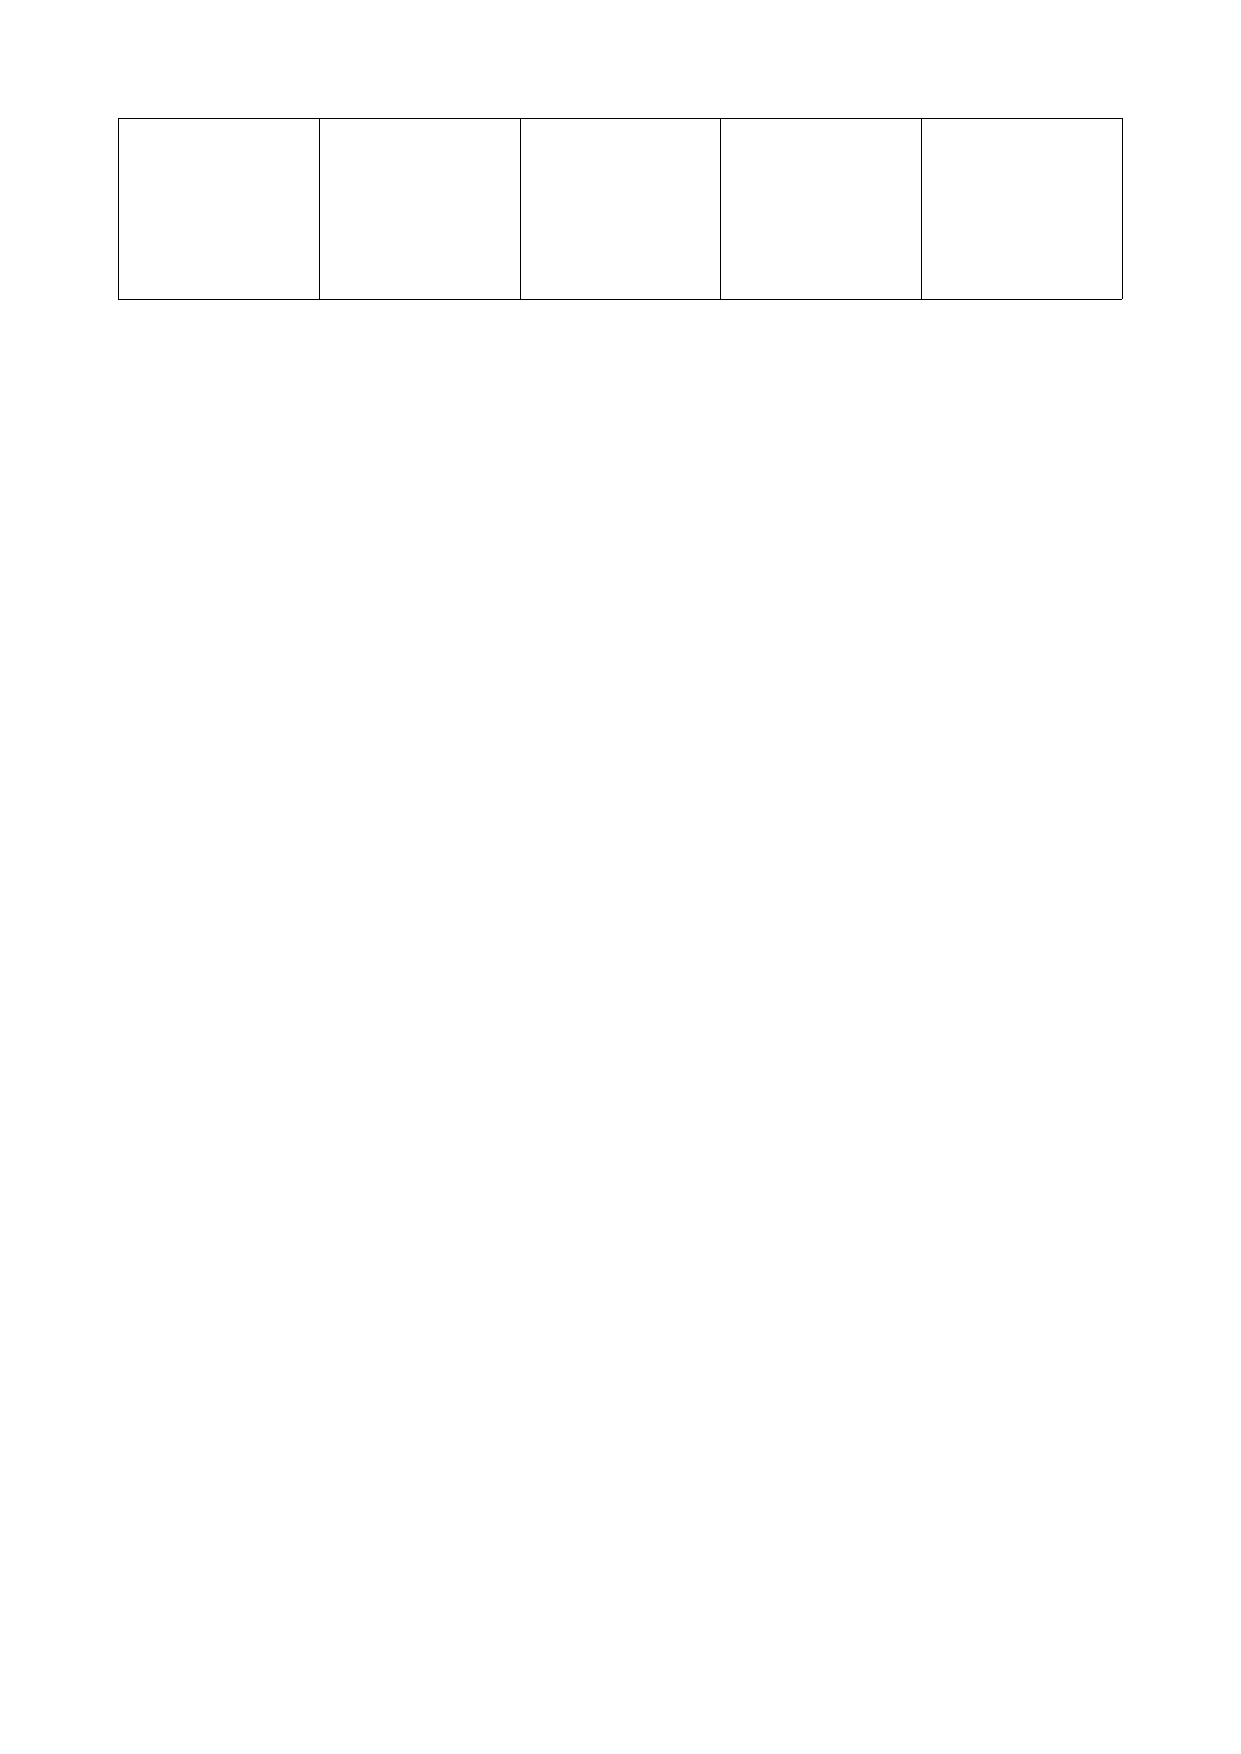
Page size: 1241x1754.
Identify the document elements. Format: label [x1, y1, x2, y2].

table_cell [320, 119, 520, 298]
table_cell [119, 119, 319, 298]
table_cell [922, 119, 1122, 298]
table_cell [521, 119, 720, 298]
table_cell [721, 119, 921, 298]
